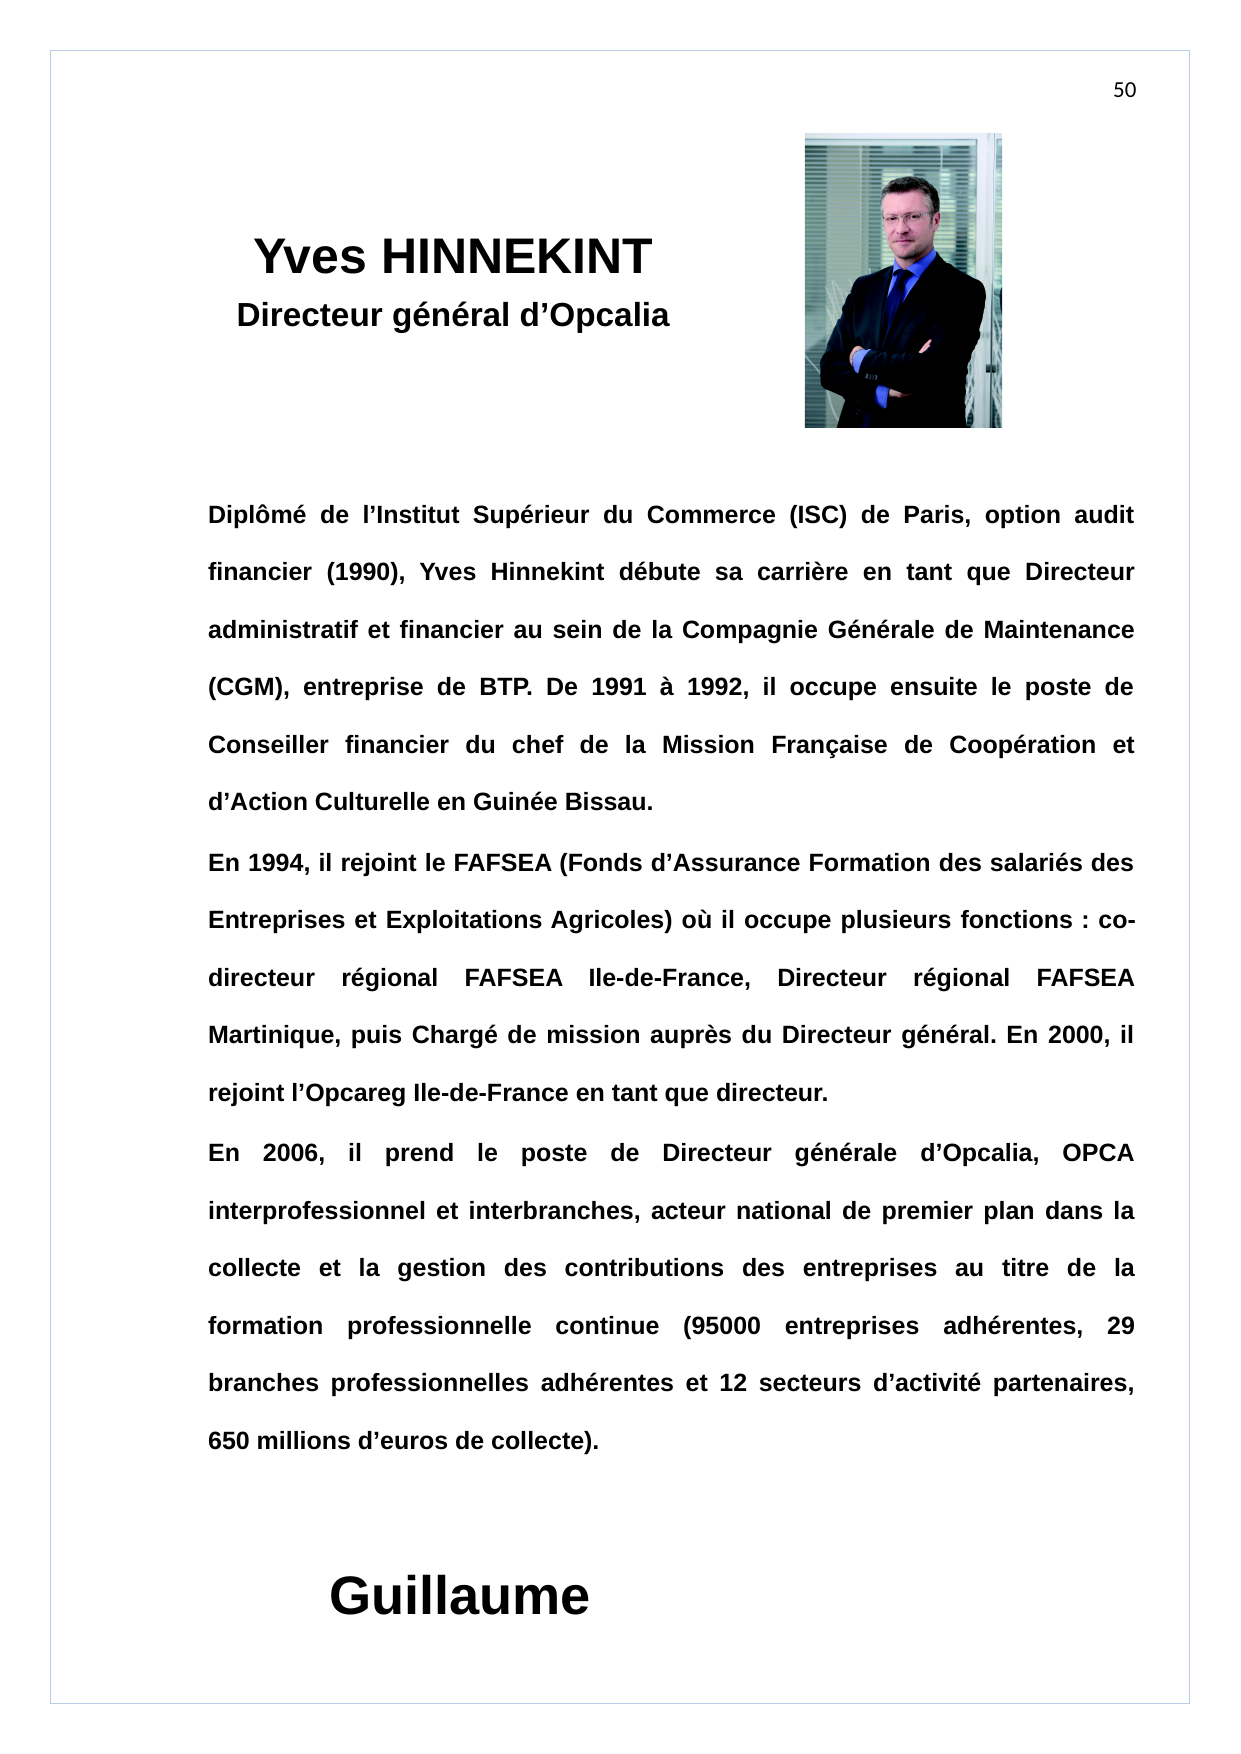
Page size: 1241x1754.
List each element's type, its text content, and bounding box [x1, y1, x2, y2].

table_header [669, 1513, 1145, 1626]
text En 2006, il prend le poste de Directeur générale d’Opcalia, OPCA interprofessionnel et interbranches, acteur national de premier plan dans la collecte et la gestion des contributions des entreprises au titre de la formation professionnelle continue (95000 entreprises adhérentes, 29 branches professionnelles adhérentes et 12 secteurs d’activité partenaires, 650 millions d’euros de collecte). [208, 1138, 1136, 1454]
text Diplômé de l’Institut Supérieur du Commerce (ISC) de Paris, option audit financier (1990), Yves Hinnekint débute sa carrière en tant que Directeur administratif et financier au sein de la Compagnie Générale de Maintenance (CGM), entreprise de BTP. De 1991 à 1992, il occupe ensuite le poste de Conseiller financier du chef de la Mission Française de Coopération et d’Action Culturelle en Guinée Bissau. [208, 500, 1136, 816]
text En 1994, il rejoint le FAFSEA (Fonds d’Assurance Formation des salariés des Entreprises et Exploitations Agricoles) où il occupe plusieurs fonctions : co-directeur régional FAFSEA Ile-de-France, Directeur régional FAFSEA Martinique, puis Chargé de mission auprès du Directeur général. En 2000, il rejoint l’Opcareg Ile-de-France en tant que directeur. [208, 848, 1136, 1107]
picture [804, 133, 1003, 428]
table_header Yves HINNEKINT Directeur général d’Opcalia [138, 131, 710, 431]
table_header [710, 131, 1097, 431]
table_header Guillaume [193, 1513, 669, 1626]
